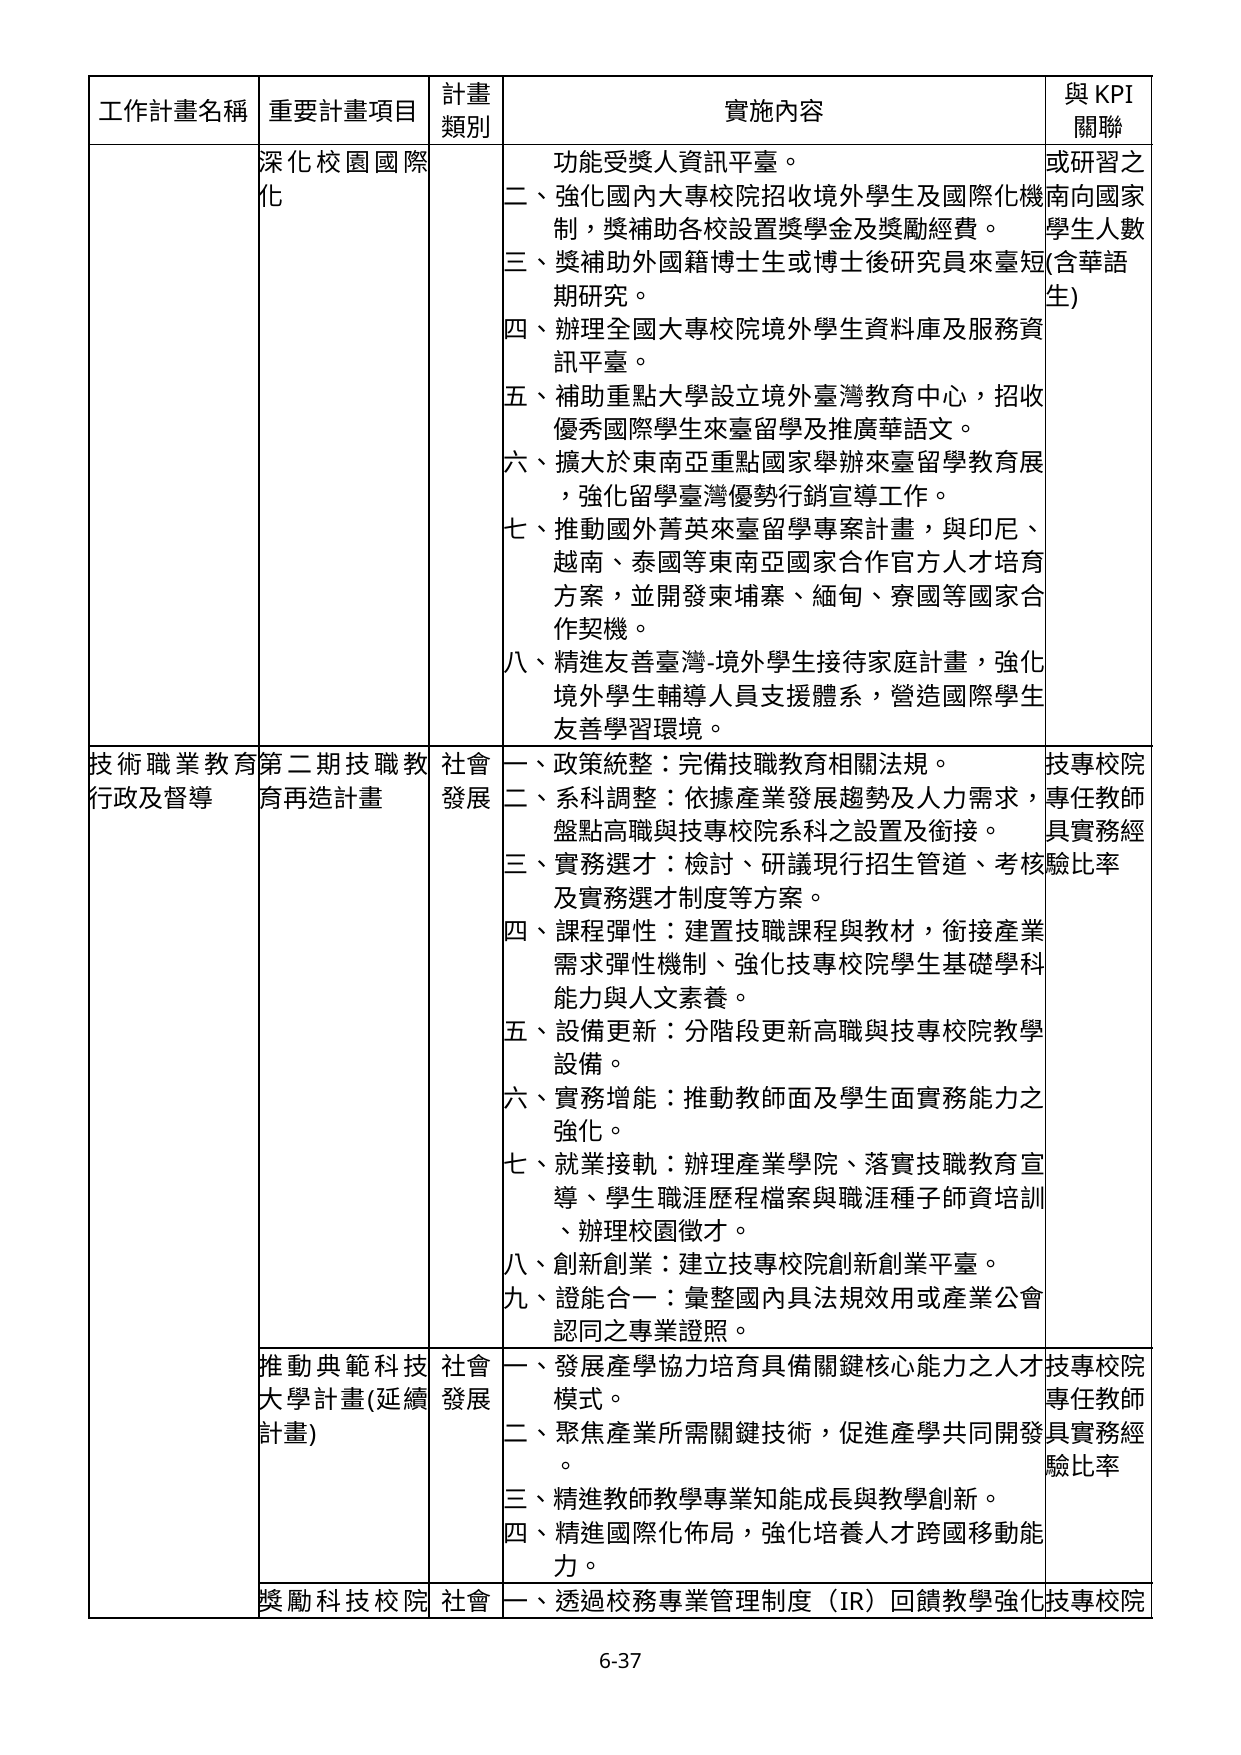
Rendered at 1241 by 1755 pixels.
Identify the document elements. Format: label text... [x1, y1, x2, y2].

table_cell 在臺留學或研習之南向國家學生人數(含華語生) [1046, 145, 1151, 745]
table_cell 第二期技職教育再造計畫 [260, 747, 428, 1347]
table_cell 社會 [430, 1584, 502, 1617]
table_cell 一、政策統整：完備技職教育相關法規。 二、系科調整：依據產業發展趨勢及人力需求，盤點高職與技專校院系科之設置及銜接。 三、實務選才：檢討、研議現行招生管道、考核及實務選才制度等方案。 四、課程彈性：建置技職課程與教材，銜接產業需求彈性機制、強化技專校院學生基礎學科能力與人文素養。 五、設備更新：分階段更新高職與技專校院教學設備。 六、實務增能：推動教師面及學生面實務能力之強化。 七、就業接軌：辦理產業學院、落實技職教育宣導、學生職涯歷程檔案與職涯種子師資培訓、辦理校園徵才。 八、創新創業：建立技專校院創新創業平臺。 九、證能合一：彙整國內具法規效用或產業公會認同之專業證照。 [504, 747, 1045, 1347]
table_cell 獎勵科技校院 [260, 1584, 428, 1617]
table_cell 推動典範科技大學計畫(延續計畫) [260, 1349, 428, 1582]
table_cell 技術職業教育行政及督導 [90, 747, 258, 1617]
table_cell 社會發展 [430, 1349, 502, 1582]
table_header 重要計畫項目 [260, 77, 428, 143]
table_cell [430, 145, 502, 745]
table_cell 深化校園國際化 [260, 145, 428, 745]
table_header 計畫類別 [430, 77, 502, 143]
table_cell 社會發展 [430, 747, 502, 1347]
table_cell 一、擴充臺灣獎學金計畫，開發、更新及維護多功能受獎人資訊平臺。 二、強化國內大專校院招收境外學生及國際化機制，獎補助各校設置獎學金及獎勵經費。 三、獎補助外國籍博士生或博士後研究員來臺短期研究。 四、辦理全國大專校院境外學生資料庫及服務資訊平臺。 五、補助重點大學設立境外臺灣教育中心，招收優秀國際學生來臺留學及推廣華語文。 六、擴大於東南亞重點國家舉辦來臺留學教育展，強化留學臺灣優勢行銷宣導工作。 七、推動國外菁英來臺留學專案計畫，與印尼、越南、泰國等東南亞國家合作官方人才培育方案，並開發柬埔寨、緬甸、寮國等國家合作契機。 八、精進友善臺灣-境外學生接待家庭計畫，強化境外學生輔導人員支援體系，營造國際學生友善學習環境。 [504, 145, 1045, 745]
table_header 與KPI 關聯 [1046, 77, 1151, 143]
table_cell 一、透過校務專業管理制度（IR）回饋教學強化學習成效。 二、強化學生實作能力。 三、提升學生國際移動力。 四、精進教師教學專業知能成長與教學創新。 [504, 1584, 1045, 1617]
table_cell 一、發展產學協力培育具備關鍵核心能力之人才模式。 二、聚焦產業所需關鍵技術，促進產學共同開發。 三、精進教師教學專業知能成長與教學創新。 四、精進國際化佈局，強化培養人才跨國移動能力。 [504, 1349, 1045, 1582]
table_cell 技專校院專任教師具實務經驗比率 [1046, 1584, 1151, 1617]
table_header 工作計畫名稱 [90, 77, 258, 143]
table_cell [90, 145, 258, 745]
table_header 實施內容 [504, 77, 1045, 143]
table_cell 技專校院專任教師具實務經驗比率 [1046, 1349, 1151, 1582]
table_cell 技專校院專任教師具實務經驗比率 [1046, 747, 1151, 1347]
